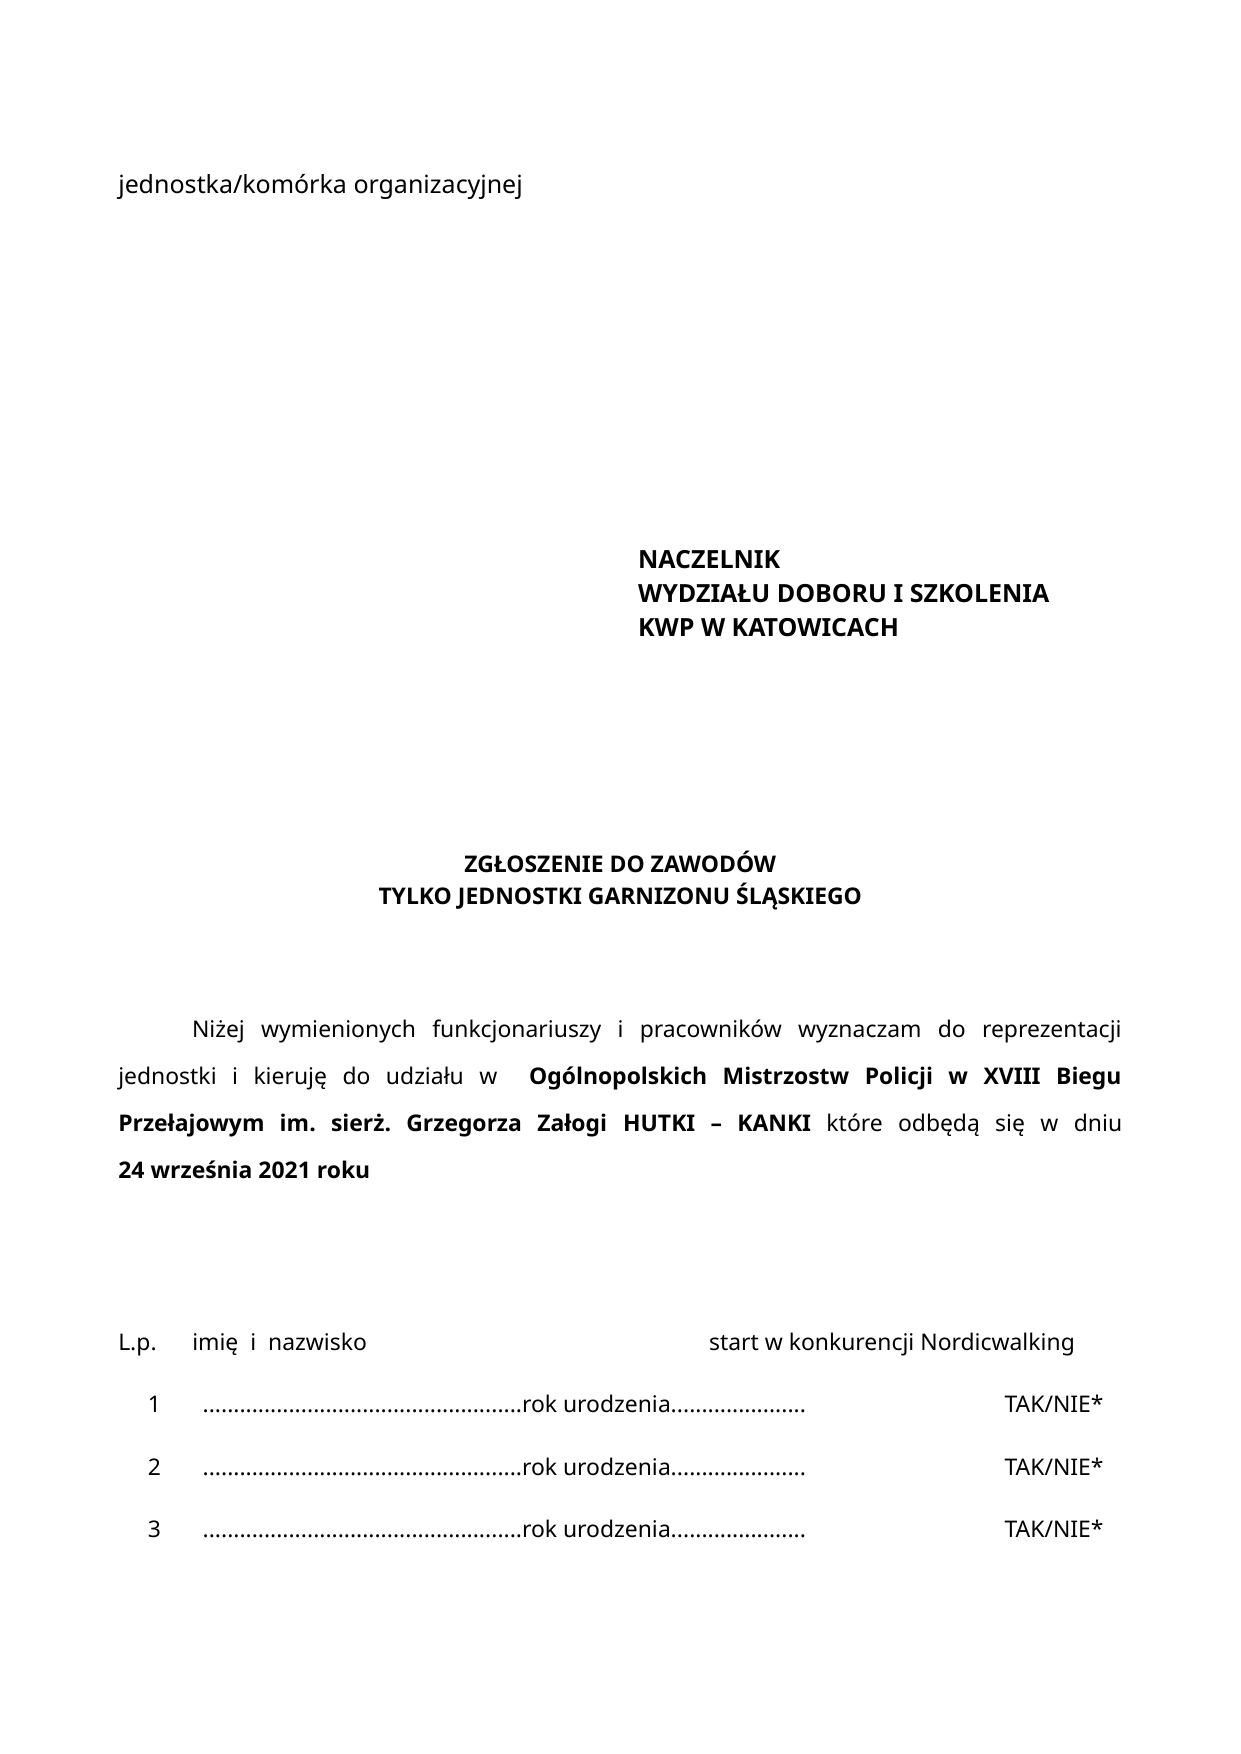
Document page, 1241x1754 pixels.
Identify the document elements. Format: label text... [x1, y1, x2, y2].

text L.p. imię i nazwisko start w konkurencji Nordicwalking [118, 1326, 1122, 1357]
text NACZELNIK [638, 542, 1122, 576]
list 2 ....................................................rok urodzenia...................... TAK/NIE* [118, 1451, 1122, 1482]
text Niżej wymienionych funkcjonariuszy i pracowników wyznaczam do reprezentacji jednostki i kieruję do udziału w Ogólnopolskich Mistrzostw Policji w XVIII Biegu Przełajowym im. sierż. Grzegorza Załogi HUTKI – KANKI które odbędą się w dniu 24 września 2021 roku [118, 1013, 1122, 1185]
list 1 ....................................................rok urodzenia...................... TAK/NIE* [118, 1388, 1122, 1419]
text jednostka/komórka organizacyjnej [118, 167, 1122, 201]
text WYDZIAŁU DOBORU I SZKOLENIA [638, 576, 1122, 610]
list 3 ....................................................rok urodzenia...................... TAK/NIE* [118, 1513, 1122, 1544]
text KWP W KATOWICACH [638, 610, 1122, 644]
text ZGŁOSZENIE DO ZAWODÓW [118, 848, 1122, 880]
text TYLKO JEDNOSTKI GARNIZONU ŚLĄSKIEGO [118, 880, 1122, 911]
